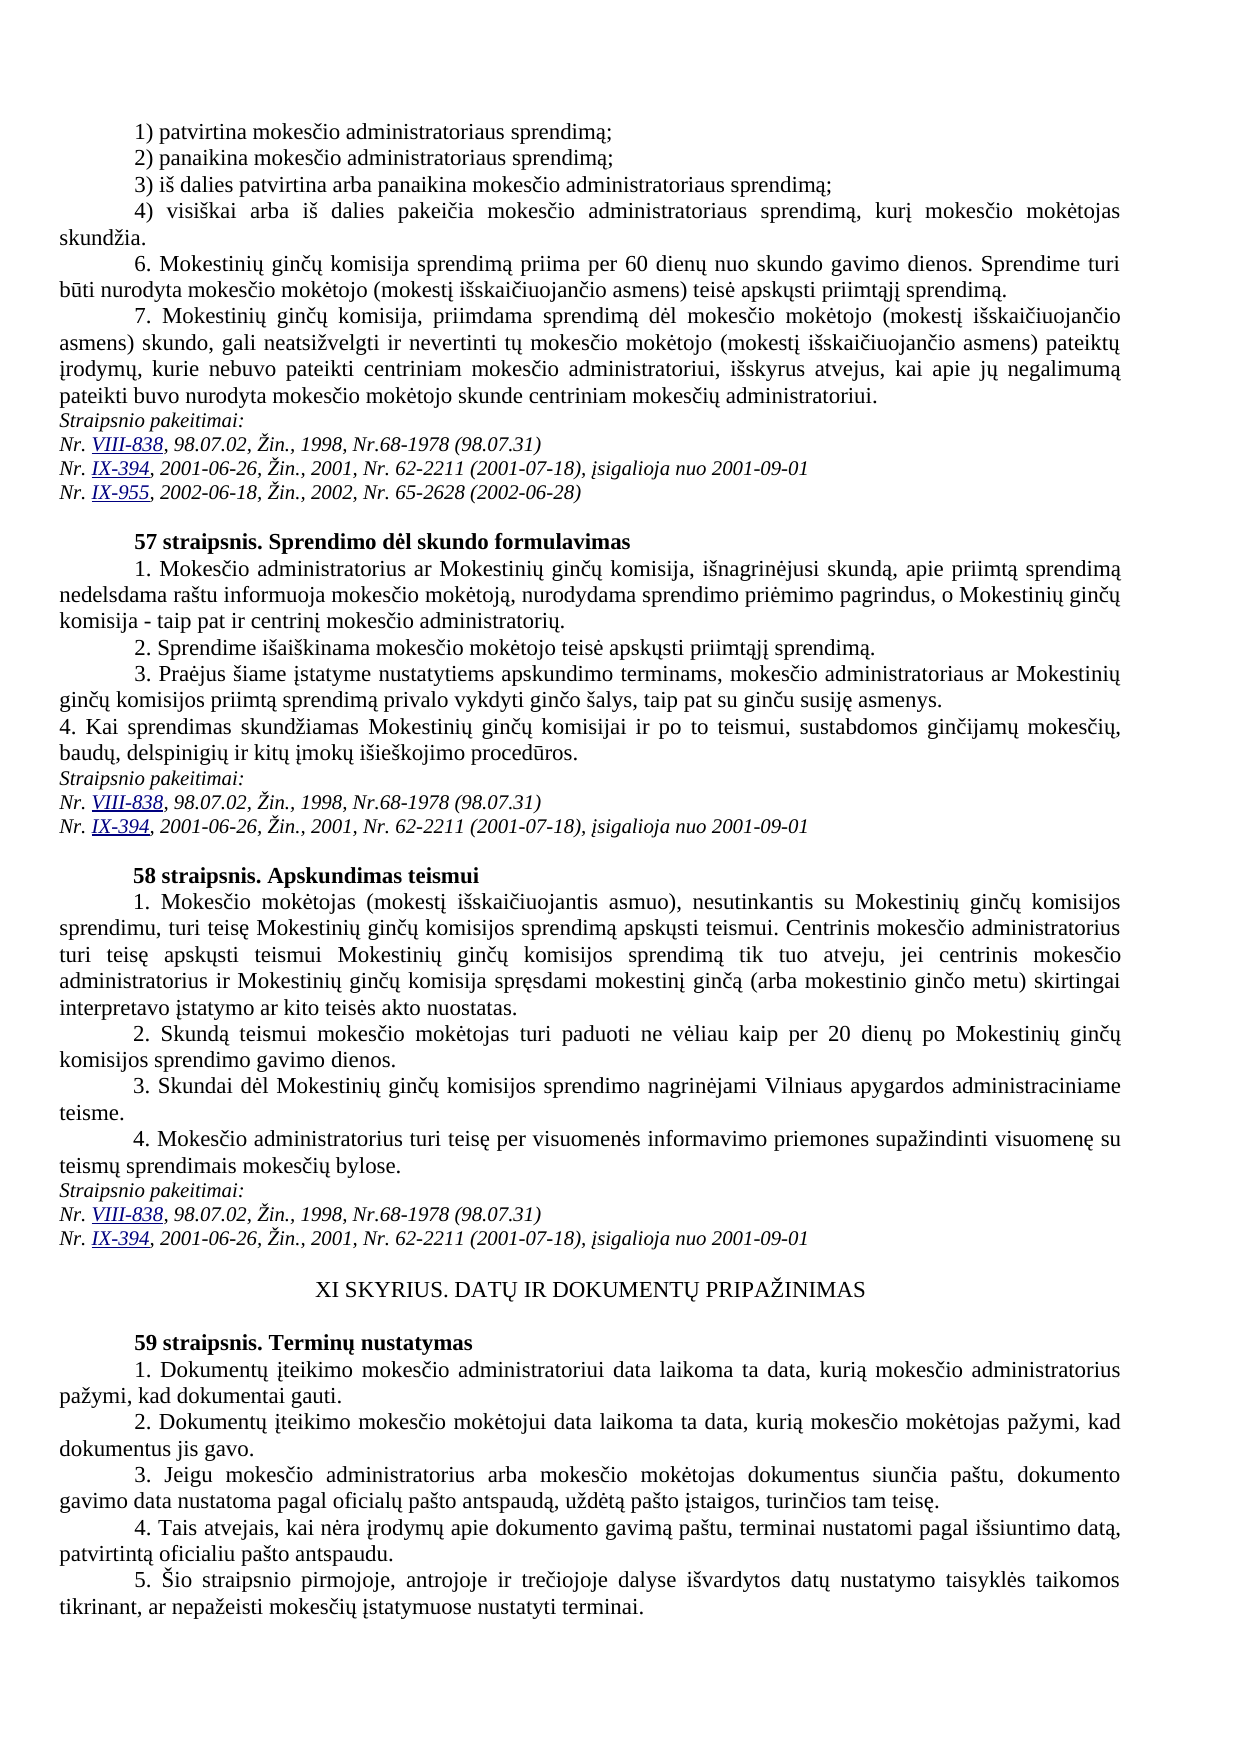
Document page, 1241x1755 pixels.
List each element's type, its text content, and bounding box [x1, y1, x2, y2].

text 3) iš dalies patvirtina arba panaikina mokesčio administratoriaus sprendimą; [59, 171, 1122, 197]
text 2. Skundą teismui mokesčio mokėtojas turi paduoti ne vėliau kaip per 20 dienų po Mokestinių ginčų komisijos sprendimo gavimo dienos. [59, 1020, 1122, 1073]
text 59 straipsnis. Terminų nustatymas [59, 1329, 1122, 1356]
text 4. Mokesčio administratorius turi teisę per visuomenės informavimo priemones supažindinti visuomenę su teismų sprendimais mokesčių bylose. [59, 1125, 1122, 1178]
text 2. Sprendime išaiškinama mokesčio mokėtojo teisė apskųsti priimtąjį sprendimą. [59, 634, 1122, 660]
text 1. Mokesčio mokėtojas (mokestį išskaičiuojantis asmuo), nesutinkantis su Mokestinių ginčų komisijos sprendimu, turi teisę Mokestinių ginčų komisijos sprendimą apskųsti teismui. Centrinis mokesčio administratorius turi teisę apskųsti teismui Mokestinių ginčų komisijos sprendimą tik tuo atveju, jei centrinis mokesčio administratorius ir Mokestinių ginčų komisija spręsdami mokestinį ginčą (arba mokestinio ginčo metu) skirtingai interpretavo įstatymo ar kito teisės akto nuostatas. [59, 888, 1122, 1020]
text 3. Jeigu mokesčio administratorius arba mokesčio mokėtojas dokumentus siunčia paštu, dokumento gavimo data nustatoma pagal oficialų pašto antspaudą, uždėtą pašto įstaigos, turinčios tam teisę. [59, 1461, 1122, 1514]
text 2. Dokumentų įteikimo mokesčio mokėtojui data laikoma ta data, kurią mokesčio mokėtojas pažymi, kad dokumentus jis gavo. [59, 1408, 1122, 1461]
text 57 straipsnis. Sprendimo dėl skundo formulavimas [59, 528, 1122, 555]
text 4) visiškai arba iš dalies pakeičia mokesčio administratoriaus sprendimą, kurį mokesčio mokėtojas skundžia. [59, 197, 1122, 250]
text Nr. VIII-838, 98.07.02, Žin., 1998, Nr.68-1978 (98.07.31) [59, 789, 1122, 814]
text 1. Mokesčio administratorius ar Mokestinių ginčų komisija, išnagrinėjusi skundą, apie priimtą sprendimą nedelsdama raštu informuoja mokesčio mokėtoją, nurodydama sprendimo priėmimo pagrindus, o Mokestinių ginčų komisija - taip pat ir centrinį mokesčio administratorių. [59, 555, 1122, 634]
text 6. Mokestinių ginčų komisija sprendimą priima per 60 dienų nuo skundo gavimo dienos. Sprendime turi būti nurodyta mokesčio mokėtojo (mokestį išskaičiuojančio asmens) teisė apskųsti priimtąjį sprendimą. [59, 250, 1122, 303]
text Straipsnio pakeitimai: [59, 766, 1122, 789]
subtitle XI SKYRIUS. DATŲ IR DOKUMENTŲ PRIPAŽINIMAS [59, 1277, 1122, 1303]
text 1) patvirtina mokesčio administratoriaus sprendimą; [59, 118, 1122, 144]
text 3. Skundai dėl Mokestinių ginčų komisijos sprendimo nagrinėjami Vilniaus apygardos administraciniame teisme. [59, 1073, 1122, 1125]
text Nr. IX-394, 2001-06-26, Žin., 2001, Nr. 62-2211 (2001-07-18), įsigalioja nuo 2001-09-01 [59, 456, 1122, 480]
text 2) panaikina mokesčio administratoriaus sprendimą; [59, 144, 1122, 171]
text Nr. IX-394, 2001-06-26, Žin., 2001, Nr. 62-2211 (2001-07-18), įsigalioja nuo 2001-09-01 [59, 814, 1122, 838]
text 1. Dokumentų įteikimo mokesčio administratoriui data laikoma ta data, kurią mokesčio administratorius pažymi, kad dokumentai gauti. [59, 1356, 1122, 1408]
text Straipsnio pakeitimai: [59, 408, 1122, 432]
text Straipsnio pakeitimai: [59, 1178, 1122, 1202]
text Nr. VIII-838, 98.07.02, Žin., 1998, Nr.68-1978 (98.07.31) [59, 432, 1122, 456]
text 5. Šio straipsnio pirmojoje, antrojoje ir trečiojoje dalyse išvardytos datų nustatymo taisyklės taikomos tikrinant, ar nepažeisti mokesčių įstatymuose nustatyti terminai. [59, 1566, 1122, 1619]
text Nr. IX-394, 2001-06-26, Žin., 2001, Nr. 62-2211 (2001-07-18), įsigalioja nuo 2001-09-01 [59, 1226, 1122, 1250]
text 4. Tais atvejais, kai nėra įrodymų apie dokumento gavimą paštu, terminai nustatomi pagal išsiuntimo datą, patvirtintą oficialiu pašto antspaudu. [59, 1514, 1122, 1566]
text Nr. VIII-838, 98.07.02, Žin., 1998, Nr.68-1978 (98.07.31) [59, 1202, 1122, 1226]
text 58 straipsnis. Apskundimas teismui [59, 862, 1122, 888]
text 4. Kai sprendimas skundžiamas Mokestinių ginčų komisijai ir po to teismui, sustabdomos ginčijamų mokesčių, baudų, delspinigių ir kitų įmokų išieškojimo procedūros. [59, 713, 1122, 766]
text 7. Mokestinių ginčų komisija, priimdama sprendimą dėl mokesčio mokėtojo (mokestį išskaičiuojančio asmens) skundo, gali neatsižvelgti ir nevertinti tų mokesčio mokėtojo (mokestį išskaičiuojančio asmens) pateiktų įrodymų, kurie nebuvo pateikti centriniam mokesčio administratoriui, išskyrus atvejus, kai apie jų negalimumą pateikti buvo nurodyta mokesčio mokėtojo skunde centriniam mokesčių administratoriui. [59, 303, 1122, 408]
text 3. Praėjus šiame įstatyme nustatytiems apskundimo terminams, mokesčio administratoriaus ar Mokestinių ginčų komisijos priimtą sprendimą privalo vykdyti ginčo šalys, taip pat su ginču susiję asmenys. [59, 660, 1122, 713]
text Nr. IX-955, 2002-06-18, Žin., 2002, Nr. 65-2628 (2002-06-28) [59, 480, 1122, 504]
